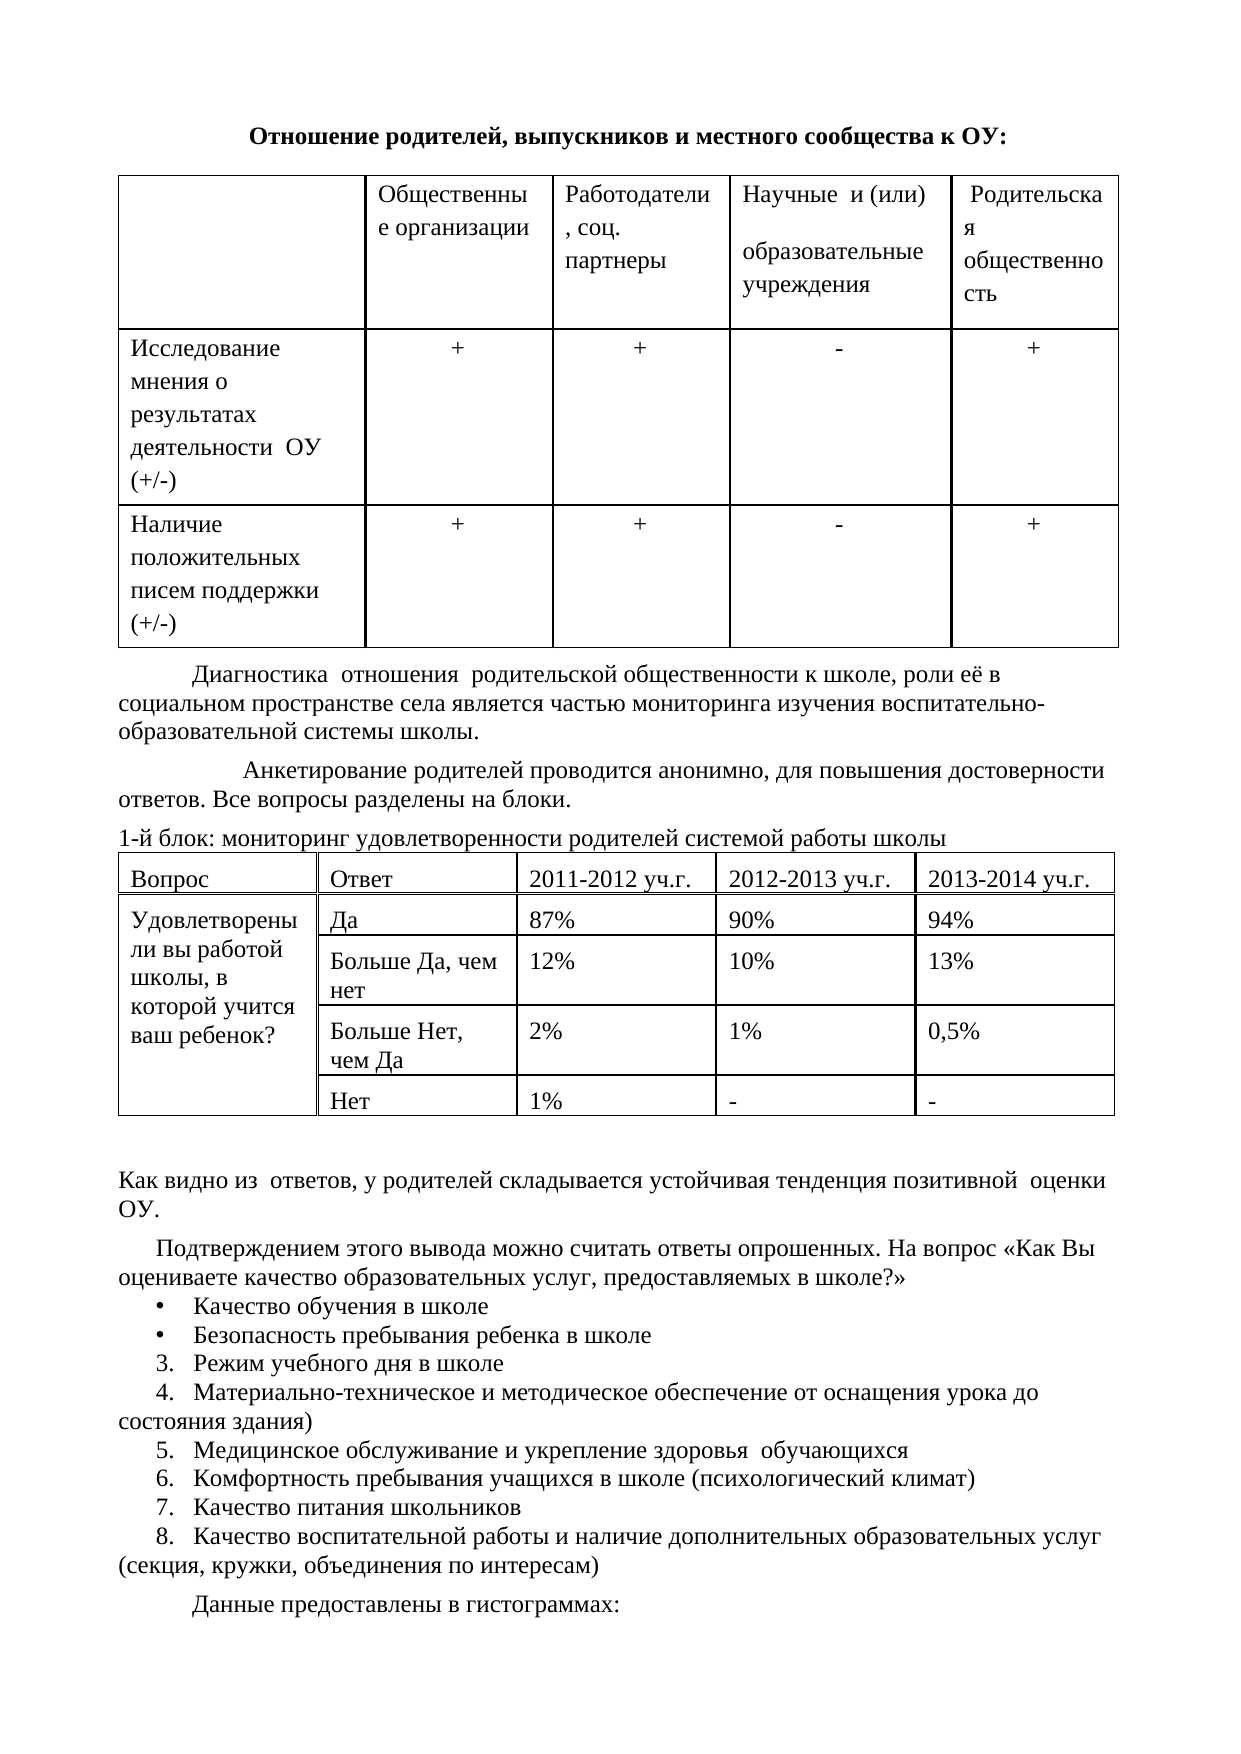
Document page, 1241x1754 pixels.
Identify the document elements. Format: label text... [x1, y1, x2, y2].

table_header Родительская общественность [953, 176, 1118, 328]
table_header 2011-2012 уч.г. [518, 853, 715, 892]
table_cell Больше Нет, чем Да [319, 1006, 516, 1074]
list Безопасность пребывания ребенка в школе [156, 1320, 1122, 1348]
text 8. Качество воспитательной работы и наличие дополнительных образовательных услуг (секция, кружки, объединения по интересам) [118, 1521, 1122, 1578]
table_header 2013-2014 уч.г. [917, 853, 1114, 892]
table_cell - [731, 506, 950, 647]
text Данные предоставлены в гистограммах: [118, 1589, 1122, 1618]
table_cell 2% [518, 1006, 715, 1074]
table_cell 12% [518, 936, 715, 1004]
text Анкетирование родителей проводится анонимно, для повышения достоверности ответов. Все вопросы разделены на блоки. [118, 756, 1122, 813]
table_cell + [367, 506, 552, 647]
text Как видно из ответов, у родителей складывается устойчивая тенденция позитивной оценки ОУ. [118, 1166, 1122, 1223]
table_cell + [953, 330, 1118, 504]
table_cell Нет [319, 1076, 516, 1115]
table_cell - [917, 1076, 1114, 1115]
text 7. Качество питания школьников [118, 1492, 1122, 1521]
table_header Вопрос [119, 853, 316, 892]
table_cell - [717, 1076, 914, 1115]
table_cell Больше Да, чем нет [319, 936, 516, 1004]
text Диагностика отношения родительской общественности к школе, роли её в социальном пространстве села является частью мониторинга изучения воспитательно-образовательной системы школы. [118, 659, 1122, 745]
table_cell + [367, 330, 552, 504]
table_cell + [953, 506, 1118, 647]
table_cell Удовлетворены ли вы работой школы, в которой учится ваш ребенок? [119, 895, 316, 1115]
table_header Работодатели, соц. партнеры [554, 176, 729, 328]
table_header Общественные организации [367, 176, 552, 328]
table_header Научные и (или) образовательные учреждения [731, 176, 950, 328]
table_cell 90% [717, 895, 914, 934]
table_cell 1% [717, 1006, 914, 1074]
text Подтверждением этого вывода можно считать ответы опрошенных. На вопрос «Как Вы оцениваете качество образовательных услуг, предоставляемых в школе?» [118, 1233, 1122, 1291]
table_cell 87% [518, 895, 715, 934]
table_cell + [554, 506, 729, 647]
table_cell + [554, 330, 729, 504]
table_cell 0,5% [917, 1006, 1114, 1074]
list Качество обучения в школе [156, 1291, 1122, 1320]
table_cell 10% [717, 936, 914, 1004]
text 5. Медицинское обслуживание и укрепление здоровья обучающихся [118, 1435, 1122, 1463]
table_cell Исследование мнения о результатах деятельности ОУ (+/-) [119, 330, 364, 504]
table_cell 13% [917, 936, 1114, 1004]
table_cell Наличие положительных писем поддержки (+/-) [119, 506, 364, 647]
table_header Ответ [319, 853, 516, 892]
text 4. Материально-техническое и методическое обеспечение от оснащения урока до состояния здания) [118, 1377, 1122, 1435]
text 6. Комфортность пребывания учащихся в школе (психологический климат) [118, 1463, 1122, 1492]
text 3. Режим учебного дня в школе [118, 1348, 1122, 1377]
table_header 2012-2013 уч.г. [717, 853, 914, 892]
table_cell 94% [917, 895, 1114, 934]
text 1-й блок: мониторинг удовлетворенности родителей системой работы школы [118, 823, 1122, 852]
table_cell - [731, 330, 950, 504]
table_cell 1% [518, 1076, 715, 1115]
table_cell Да [319, 895, 516, 934]
text Отношение родителей, выпускников и местного сообщества к ОУ: [118, 121, 1119, 150]
table_header [119, 176, 364, 328]
